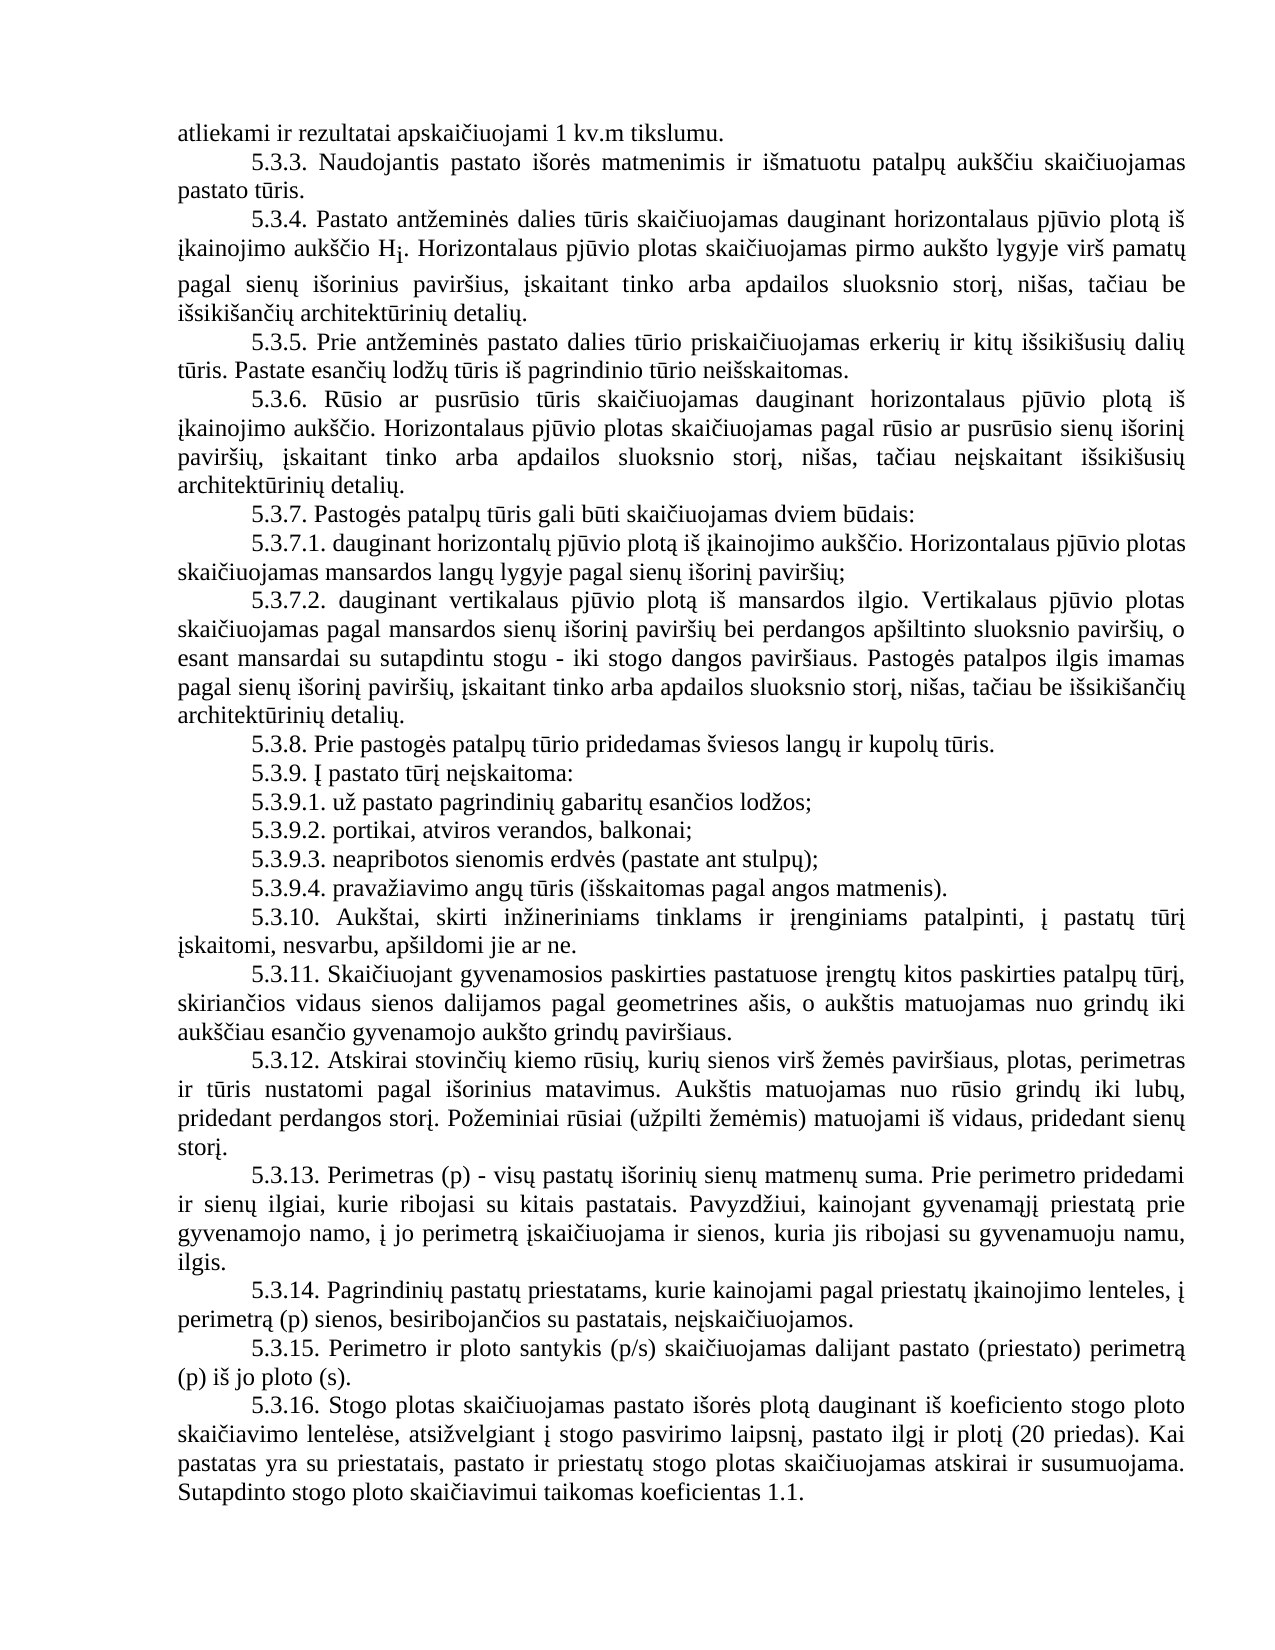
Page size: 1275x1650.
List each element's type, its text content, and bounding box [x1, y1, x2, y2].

text 5.3.8. Prie pastogės patalpų tūrio pridedamas šviesos langų ir kupolų tūris. [177, 729, 1186, 758]
text 5.3.5. Prie antžeminės pastato dalies tūrio priskaičiuojamas erkerių ir kitų išsikišusių dalių tūris. Pastate esančių lodžų tūris iš pagrindinio tūrio neišskaitomas. [177, 327, 1186, 384]
text 5.3.11. Skaičiuojant gyvenamosios paskirties pastatuose įrengtų kitos paskirties patalpų tūrį, skiriančios vidaus sienos dalijamos pagal geometrines ašis, o aukštis matuojamas nuo grindų iki aukščiau esančio gyvenamojo aukšto grindų paviršiaus. [177, 959, 1186, 1045]
text 5.3.16. Stogo plotas skaičiuojamas pastato išorės plotą dauginant iš koeficiento stogo ploto skaičiavimo lentelėse, atsižvelgiant į stogo pasvirimo laipsnį, pastato ilgį ir plotį (20 priedas). Kai pastatas yra su priestatais, pastato ir priestatų stogo plotas skaičiuojamas atskirai ir susumuojama. Sutapdinto stogo ploto skaičiavimui taikomas koeficientas 1.1. [177, 1390, 1186, 1505]
text 5.3.4. Pastato antžeminės dalies tūris skaičiuojamas dauginant horizontalaus pjūvio plotą iš įkainojimo aukščio Hi. Horizontalaus pjūvio plotas skaičiuojamas pirmo aukšto lygyje virš pamatų pagal sienų išorinius paviršius, įskaitant tinko arba apdailos sluoksnio storį, nišas, tačiau be išsikišančių architektūrinių detalių. [177, 204, 1186, 327]
text 5.3.9.1. už pastato pagrindinių gabaritų esančios lodžos; [177, 787, 1186, 815]
text 5.3.9.3. neapribotos sienomis erdvės (pastate ant stulpų); [177, 844, 1186, 873]
text 5.3.7. Pastogės patalpų tūris gali būti skaičiuojamas dviem būdais: [177, 499, 1186, 528]
text atliekami ir rezultatai apskaičiuojami 1 kv.m tikslumu. [177, 118, 1186, 147]
text 5.3.9.4. pravažiavimo angų tūris (išskaitomas pagal angos matmenis). [177, 873, 1186, 902]
text 5.3.9. Į pastato tūrį neįskaitoma: [177, 758, 1186, 787]
text 5.3.6. Rūsio ar pusrūsio tūris skaičiuojamas dauginant horizontalaus pjūvio plotą iš įkainojimo aukščio. Horizontalaus pjūvio plotas skaičiuojamas pagal rūsio ar pusrūsio sienų išorinį paviršių, įskaitant tinko arba apdailos sluoksnio storį, nišas, tačiau neįskaitant išsikišusių architektūrinių detalių. [177, 384, 1186, 499]
text 5.3.15. Perimetro ir ploto santykis (p/s) skaičiuojamas dalijant pastato (priestato) perimetrą (p) iš jo ploto (s). [177, 1333, 1186, 1390]
text 5.3.12. Atskirai stovinčių kiemo rūsių, kurių sienos virš žemės paviršiaus, plotas, perimetras ir tūris nustatomi pagal išorinius matavimus. Aukštis matuojamas nuo rūsio grindų iki lubų, pridedant perdangos storį. Požeminiai rūsiai (užpilti žemėmis) matuojami iš vidaus, pridedant sienų storį. [177, 1045, 1186, 1160]
text 5.3.9.2. portikai, atviros verandos, balkonai; [177, 815, 1186, 844]
text 5.3.7.2. dauginant vertikalaus pjūvio plotą iš mansardos ilgio. Vertikalaus pjūvio plotas skaičiuojamas pagal mansardos sienų išorinį paviršių bei perdangos apšiltinto sluoksnio paviršių, o esant mansardai su sutapdintu stogu - iki stogo dangos paviršiaus. Pastogės patalpos ilgis imamas pagal sienų išorinį paviršių, įskaitant tinko arba apdailos sluoksnio storį, nišas, tačiau be išsikišančių architektūrinių detalių. [177, 585, 1186, 729]
text 5.3.10. Aukštai, skirti inžineriniams tinklams ir įrenginiams patalpinti, į pastatų tūrį įskaitomi, nesvarbu, apšildomi jie ar ne. [177, 902, 1186, 959]
text 5.3.7.1. dauginant horizontalų pjūvio plotą iš įkainojimo aukščio. Horizontalaus pjūvio plotas skaičiuojamas mansardos langų lygyje pagal sienų išorinį paviršių; [177, 528, 1186, 585]
text 5.3.3. Naudojantis pastato išorės matmenimis ir išmatuotu patalpų aukščiu skaičiuojamas pastato tūris. [177, 147, 1186, 204]
text 5.3.13. Perimetras (p) - visų pastatų išorinių sienų matmenų suma. Prie perimetro pridedami ir sienų ilgiai, kurie ribojasi su kitais pastatais. Pavyzdžiui, kainojant gyvenamąjį priestatą prie gyvenamojo namo, į jo perimetrą įskaičiuojama ir sienos, kuria jis ribojasi su gyvenamuoju namu, ilgis. [177, 1160, 1186, 1275]
text 5.3.14. Pagrindinių pastatų priestatams, kurie kainojami pagal priestatų įkainojimo lenteles, į perimetrą (p) sienos, besiribojančios su pastatais, neįskaičiuojamos. [177, 1275, 1186, 1333]
